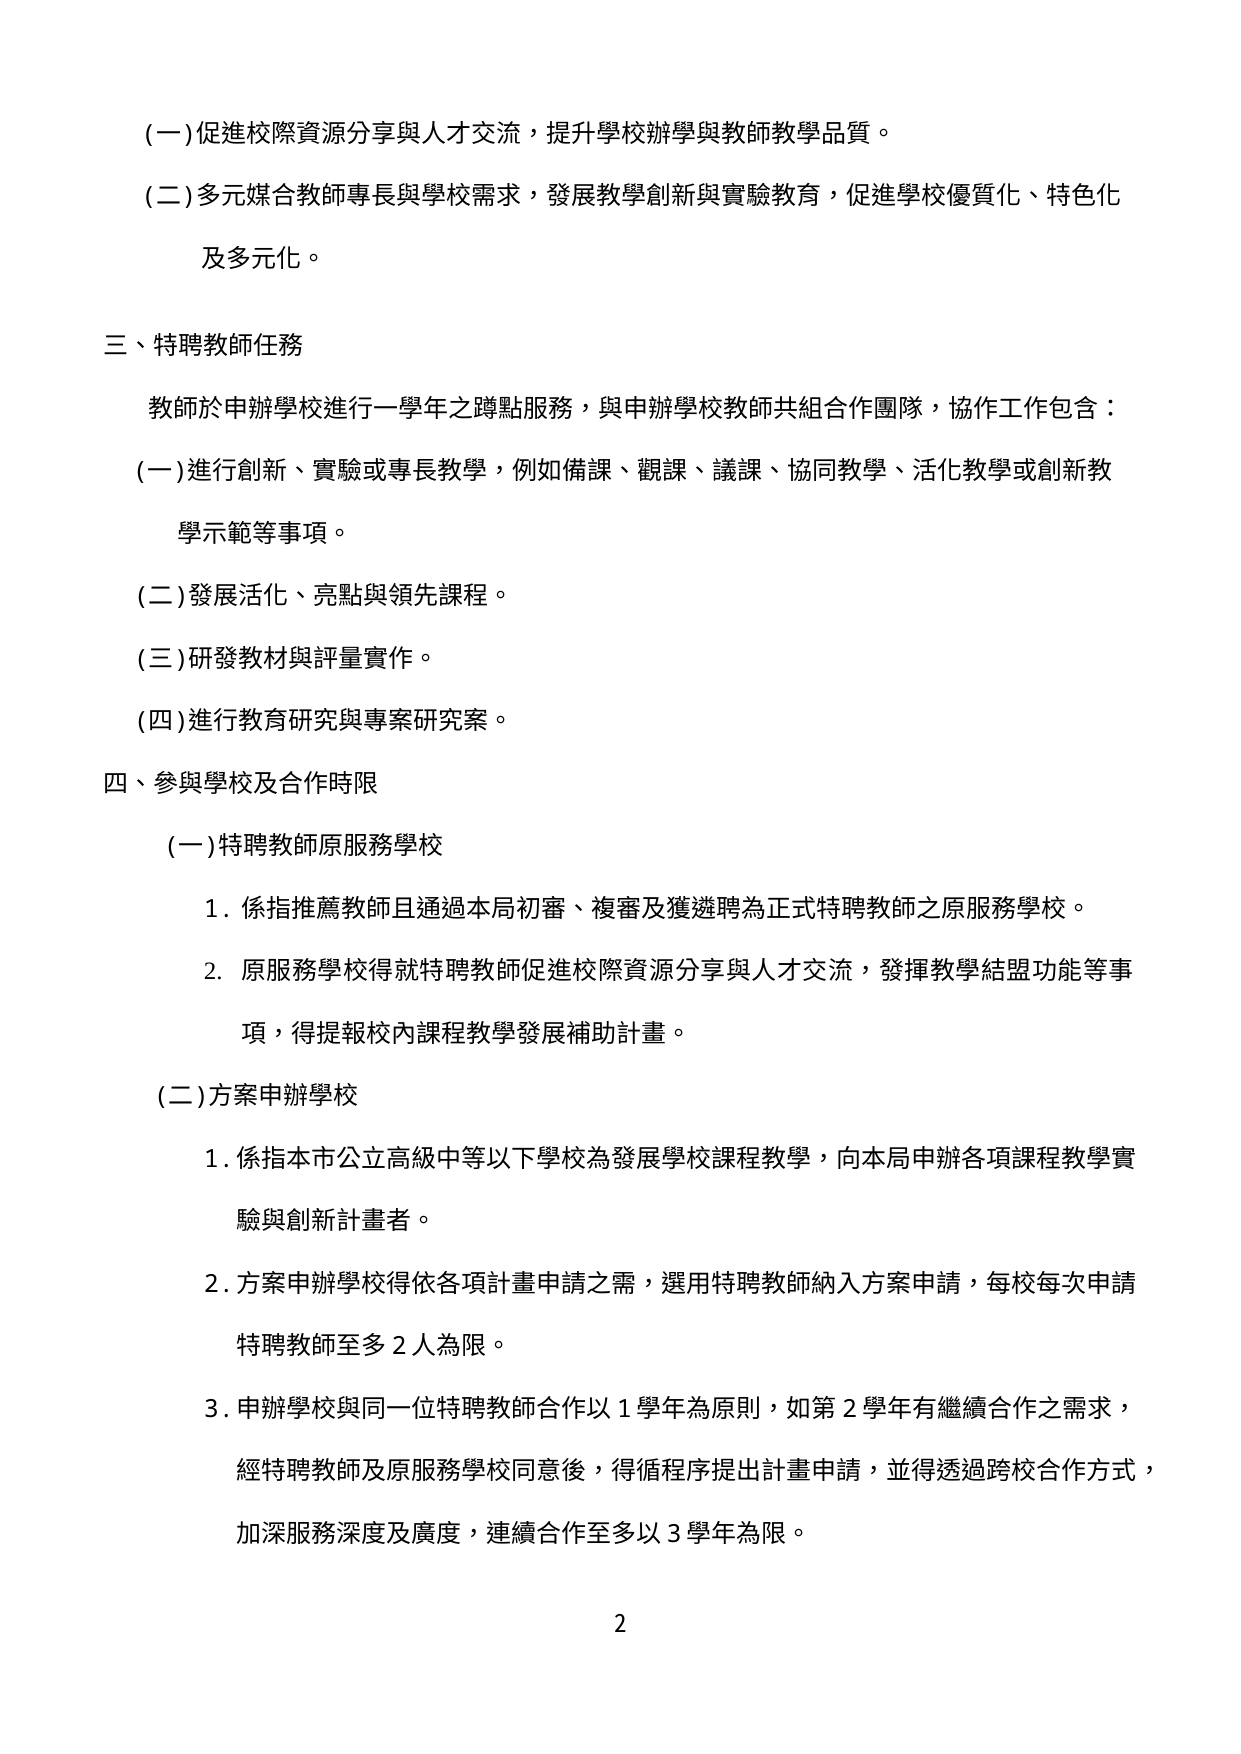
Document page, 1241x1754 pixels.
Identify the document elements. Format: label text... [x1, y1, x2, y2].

text 四、參與學校及合作時限 [103, 739, 1137, 802]
list 係指本市公立高級中等以下學校為發展學校課程教學，向本局申辦各項課程教學實驗與創新計畫者。 [203, 1114, 1137, 1239]
text 教師於申辦學校進行一學年之蹲點服務，與申辦學校教師共組合作團隊，協作工作包含： [103, 364, 1137, 427]
text 三、特聘教師任務 [103, 302, 1137, 364]
text (一)促進校際資源分享與人才交流，提升學校辦學與教師教學品質。 [141, 89, 1137, 152]
text (二)方案申辦學校 [153, 1052, 1137, 1114]
text (四)進行教育研究與專案研究案。 [103, 677, 1137, 739]
text (二)發展活化、亮點與領先課程。 [103, 552, 1137, 614]
text 及多元化。 [141, 214, 1137, 277]
list 原服務學校得就特聘教師促進校際資源分享與人才交流，發揮教學結盟功能等事項，得提報校內課程教學發展補助計畫。 [203, 927, 1137, 1052]
text (三)研發教材與評量實作。 [103, 614, 1137, 677]
text (一)特聘教師原服務學校 [103, 802, 1137, 864]
text (一)進行創新、實驗或專長教學，例如備課、觀課、議課、協同教學、活化教學或創新教學示範等事項。 [133, 427, 1137, 552]
text (二)多元媒合教師專長與學校需求，發展教學創新與實驗教育，促進學校優質化、特色化 [141, 152, 1137, 214]
list 係指推薦教師且通過本局初審、複審及獲遴聘為正式特聘教師之原服務學校。 [203, 864, 1137, 927]
list 方案申辦學校得依各項計畫申請之需，選用特聘教師納入方案申請，每校每次申請特聘教師至多2人為限。 [203, 1239, 1137, 1364]
list 申辦學校與同一位特聘教師合作以1學年為原則，如第2學年有繼續合作之需求，經特聘教師及原服務學校同意後，得循程序提出計畫申請，並得透過跨校合作方式，加深服務深度及廣度，連續合作至多以3學年為限。 [203, 1364, 1137, 1552]
